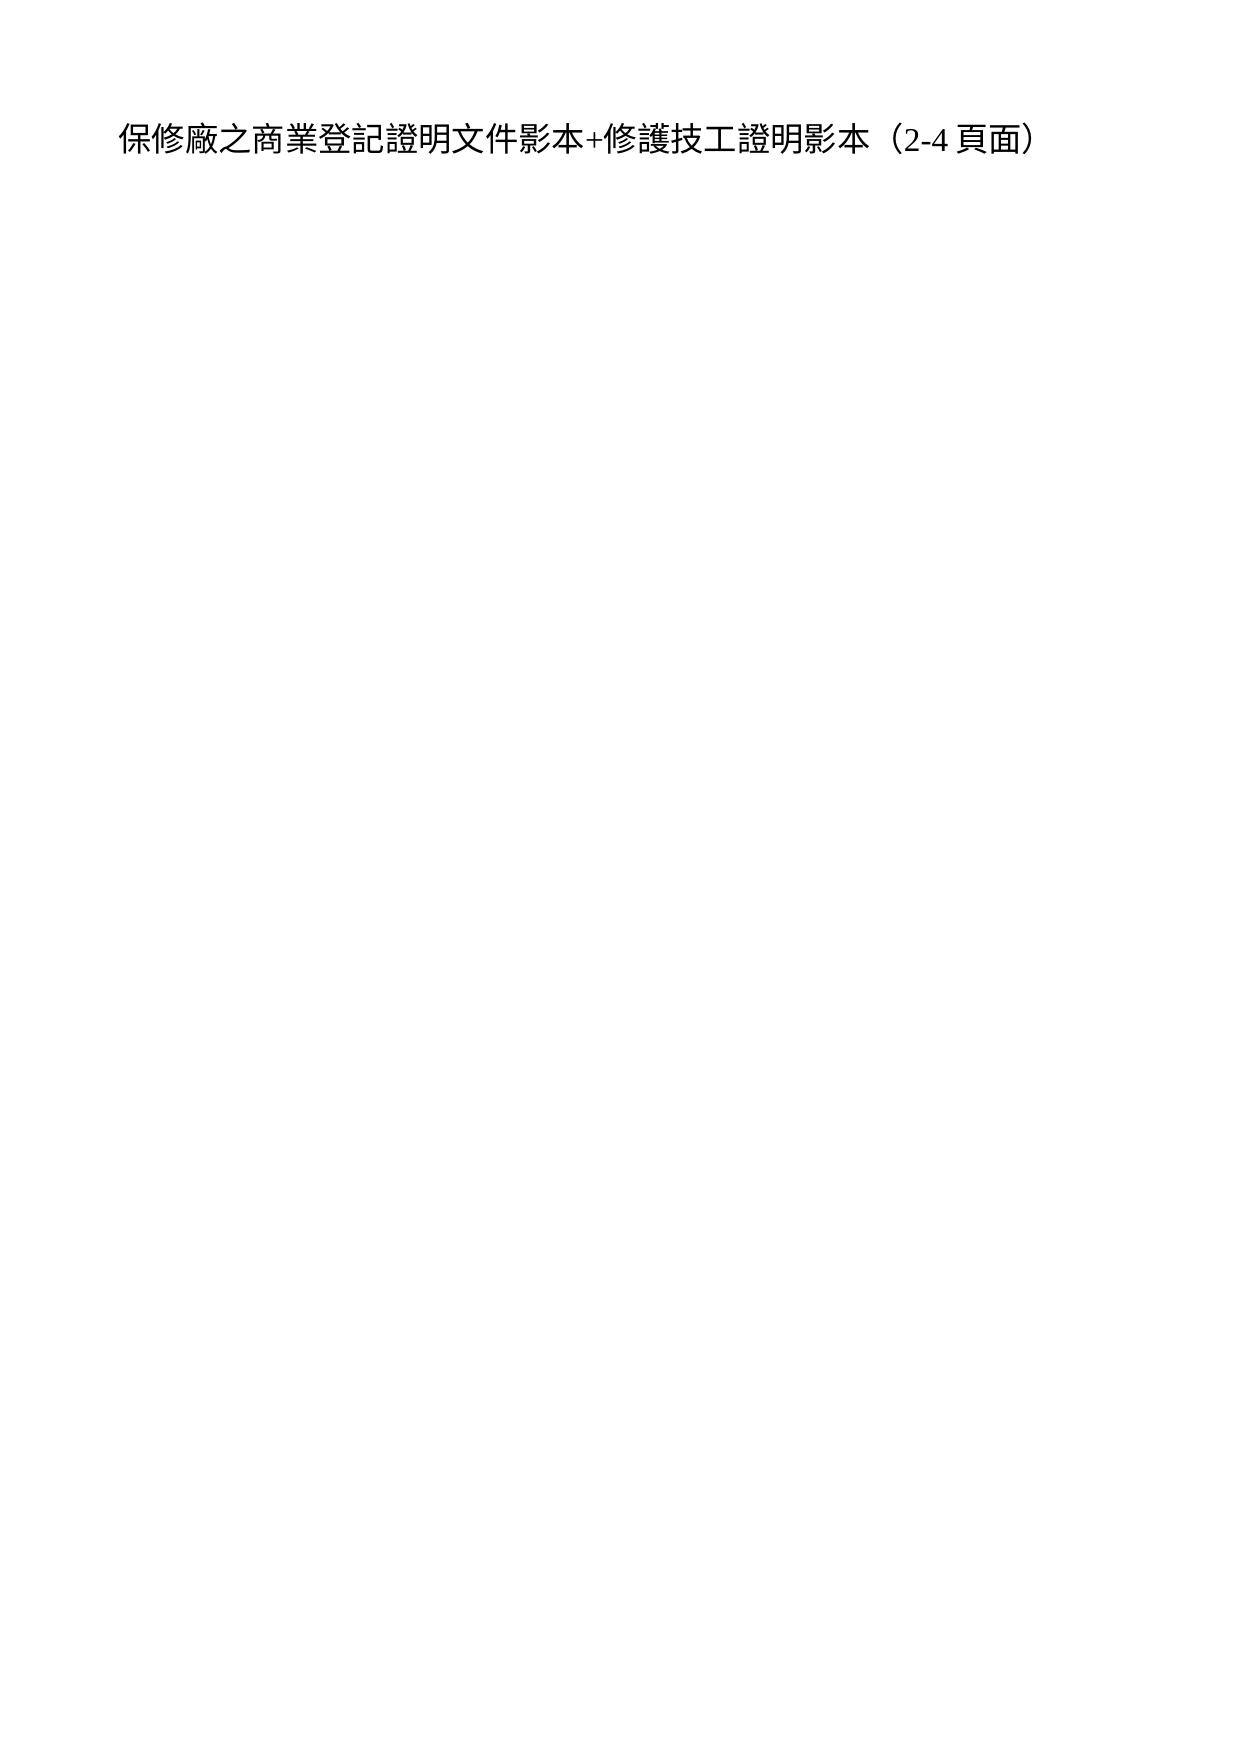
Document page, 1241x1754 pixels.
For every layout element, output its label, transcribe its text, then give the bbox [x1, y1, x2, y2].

text 保修廠之商業登記證明文件影本+修護技工證明影本（2-4頁面） [118, 96, 1122, 158]
